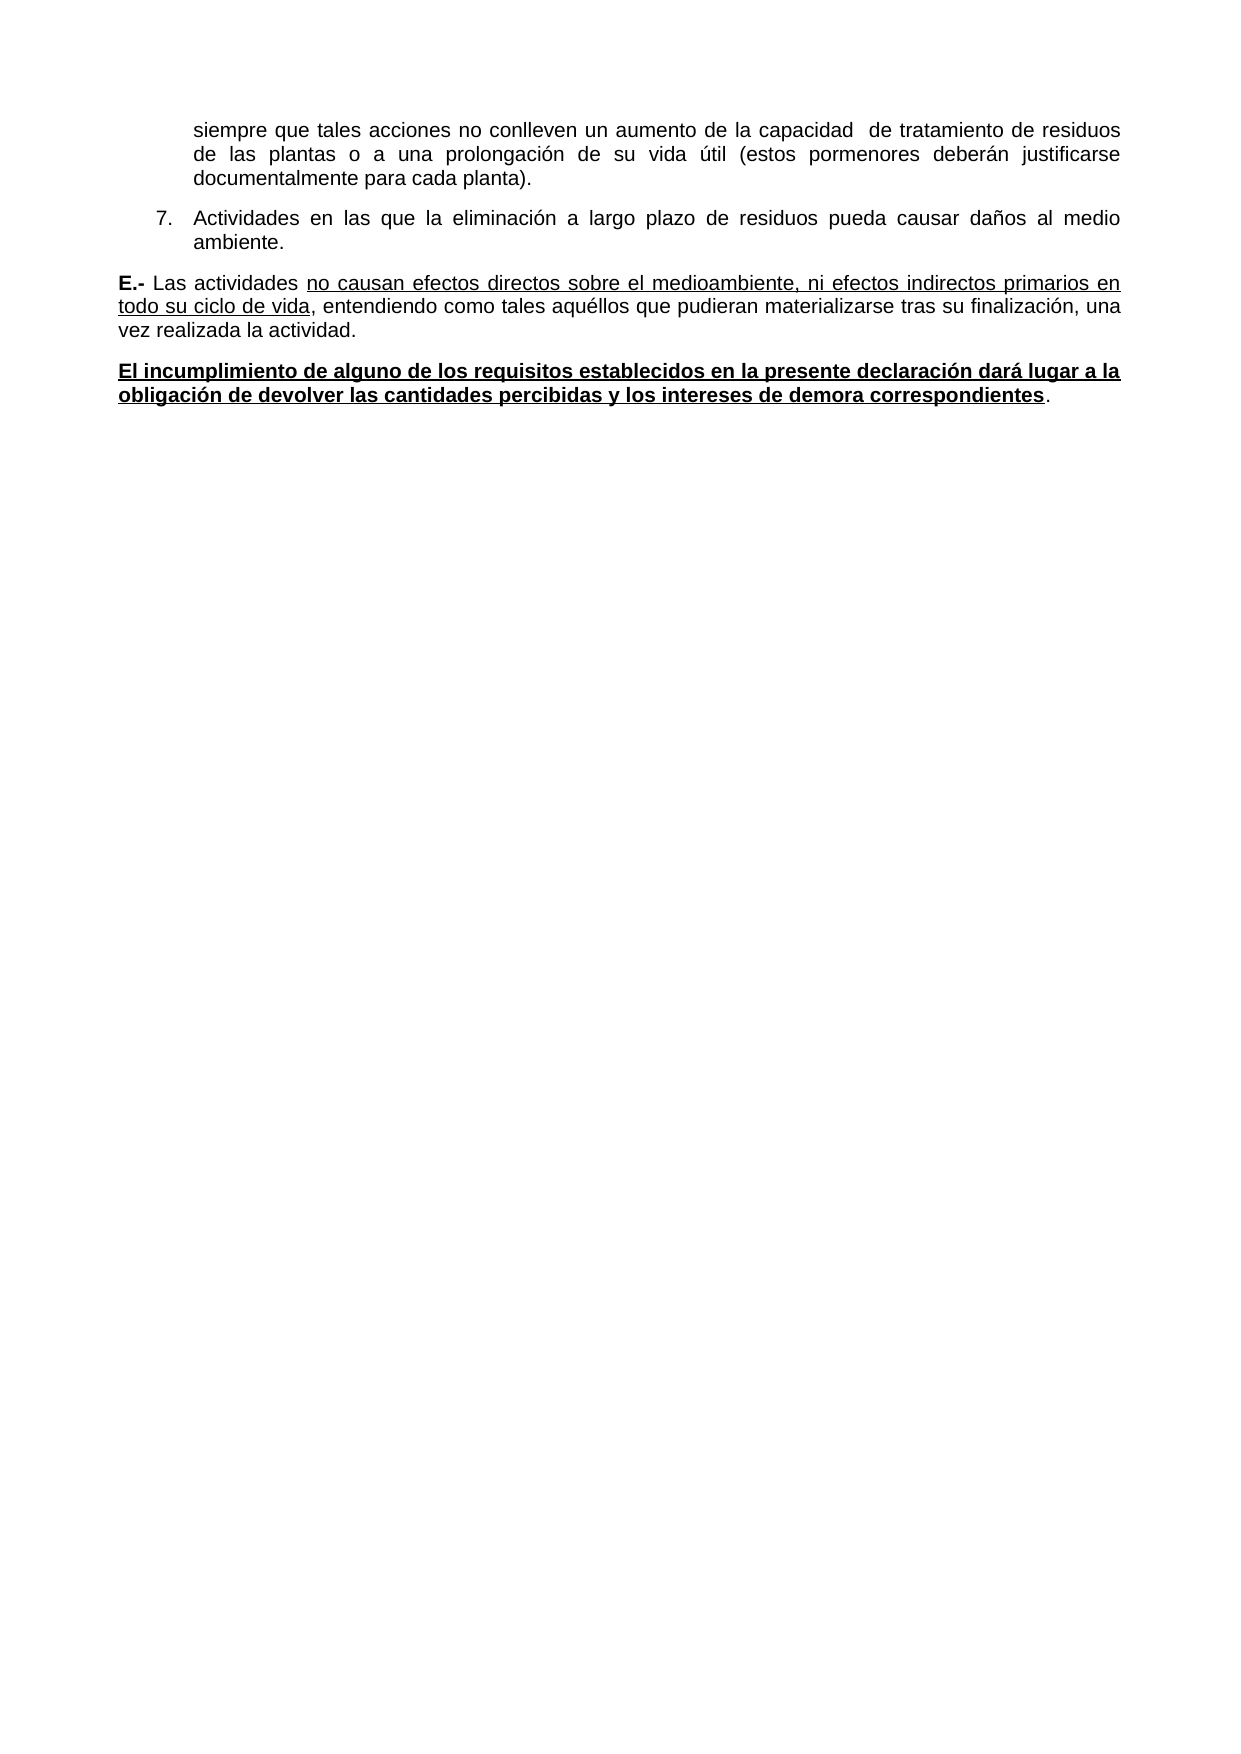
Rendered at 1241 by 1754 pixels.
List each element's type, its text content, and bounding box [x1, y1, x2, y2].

list Actividades en las que la eliminación a largo plazo de residuos pueda causar daños al medio ambiente. [156, 206, 1122, 254]
text E.- Las actividades no causan efectos directos sobre el medioambiente, ni efectos indirectos primarios en todo su ciclo de vida, entendiendo como tales aquéllos que pudieran materializarse tras su finalización, una vez realizada la actividad. [118, 270, 1122, 342]
list siempre que tales acciones no conlleven un aumento de la capacidad de tratamiento de residuos de las plantas o a una prolongación de su vida útil (estos pormenores deberán justificarse documentalmente para cada planta). [156, 118, 1122, 190]
text El incumplimiento de alguno de los requisitos establecidos en la presente declaración dará lugar a la obligación de devolver las cantidades percibidas y los intereses de demora correspondientes. [118, 358, 1122, 406]
